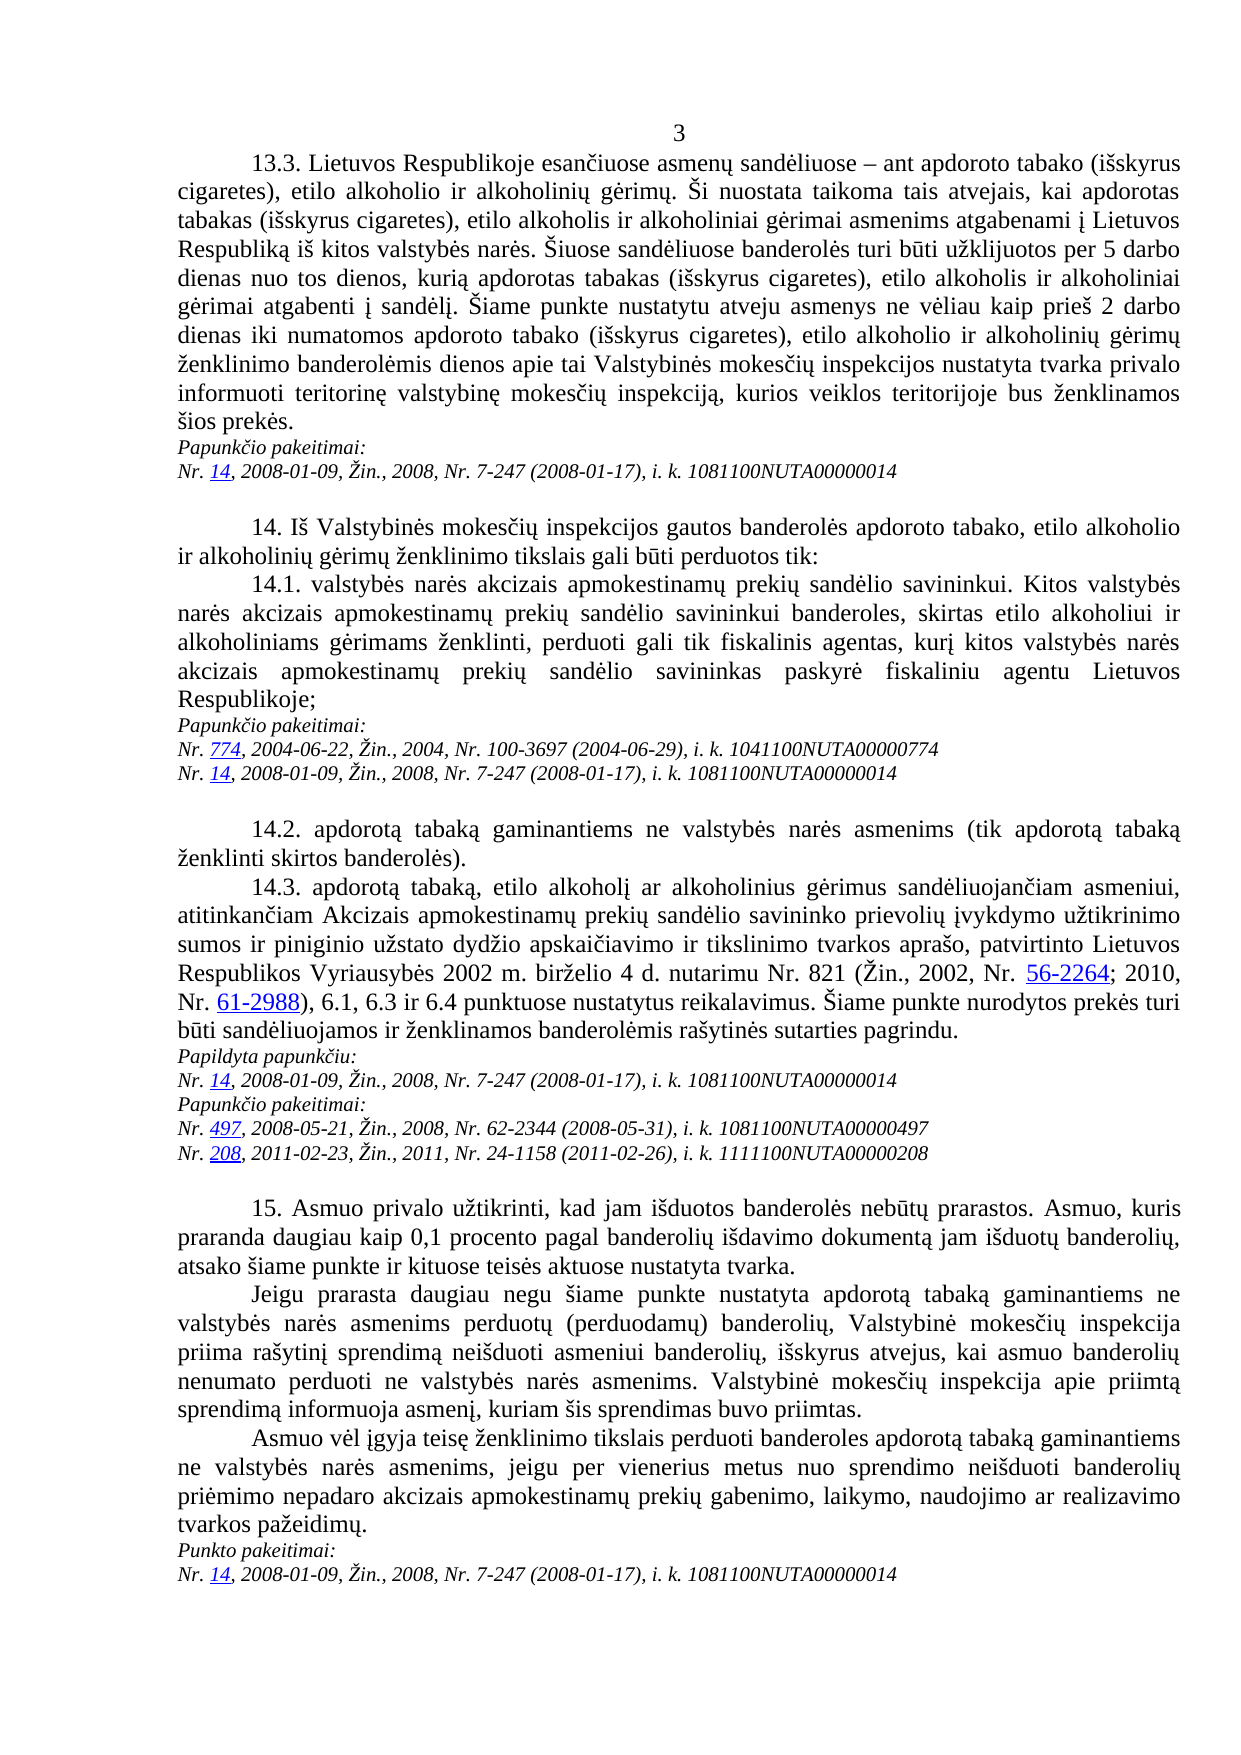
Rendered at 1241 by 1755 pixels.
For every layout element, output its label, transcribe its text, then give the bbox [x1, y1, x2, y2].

text Papunkčio pakeitimai: [177, 1092, 1181, 1116]
text 14. Iš Valstybinės mokesčių inspekcijos gautos banderolės apdoroto tabako, etilo alkoholio ir alkoholinių gėrimų ženklinimo tikslais gali būti perduotos tik: [177, 512, 1181, 569]
text Asmuo vėl įgyja teisę ženklinimo tikslais perduoti banderoles apdorotą tabaką gaminantiems ne valstybės narės asmenims, jeigu per vienerius metus nuo sprendimo neišduoti banderolių priėmimo nepadaro akcizais apmokestinamų prekių gabenimo, laikymo, naudojimo ar realizavimo tvarkos pažeidimų. [177, 1423, 1181, 1538]
text Nr. 14, 2008-01-09, Žin., 2008, Nr. 7-247 (2008-01-17), i. k. 1081100NUTA00000014 [177, 761, 1181, 785]
text 15. Asmuo privalo užtikrinti, kad jam išduotos banderolės nebūtų prarastos. Asmuo, kuris praranda daugiau kaip 0,1 procento pagal banderolių išdavimo dokumentą jam išduotų banderolių, atsako šiame punkte ir kituose teisės aktuose nustatyta tvarka. [177, 1193, 1181, 1279]
text 14.3. apdorotą tabaką, etilo alkoholį ar alkoholinius gėrimus sandėliuojančiam asmeniui, atitinkančiam Akcizais apmokestinamų prekių sandėlio savininko prievolių įvykdymo užtikrinimo sumos ir piniginio užstato dydžio apskaičiavimo ir tikslinimo tvarkos aprašo, patvirtinto Lietuvos Respublikos Vyriausybės 2002 m. birželio 4 d. nutarimu Nr. 821 (Žin., 2002, Nr. 56-2264; 2010, Nr. 61-2988), 6.1, 6.3 ir 6.4 punktuose nustatytus reikalavimus. Šiame punkte nurodytos prekės turi būti sandėliuojamos ir ženklinamos banderolėmis rašytinės sutarties pagrindu. [177, 872, 1181, 1044]
text Nr. 14, 2008-01-09, Žin., 2008, Nr. 7-247 (2008-01-17), i. k. 1081100NUTA00000014 [177, 459, 1181, 483]
text Nr. 14, 2008-01-09, Žin., 2008, Nr. 7-247 (2008-01-17), i. k. 1081100NUTA00000014 [177, 1562, 1181, 1586]
text Nr. 497, 2008-05-21, Žin., 2008, Nr. 62-2344 (2008-05-31), i. k. 1081100NUTA00000497 [177, 1116, 1181, 1140]
text Papunkčio pakeitimai: [177, 713, 1181, 737]
text Nr. 208, 2011-02-23, Žin., 2011, Nr. 24-1158 (2011-02-26), i. k. 1111100NUTA00000208 [177, 1140, 1181, 1164]
text 14.1. valstybės narės akcizais apmokestinamų prekių sandėlio savininkui. Kitos valstybės narės akcizais apmokestinamų prekių sandėlio savininkui banderoles, skirtas etilo alkoholiui ir alkoholiniams gėrimams ženklinti, perduoti gali tik fiskalinis agentas, kurį kitos valstybės narės akcizais apmokestinamų prekių sandėlio savininkas paskyrė fiskaliniu agentu Lietuvos Respublikoje; [177, 569, 1181, 713]
text Jeigu prarasta daugiau negu šiame punkte nustatyta apdorotą tabaką gaminantiems ne valstybės narės asmenims perduotų (perduodamų) banderolių, Valstybinė mokesčių inspekcija priima rašytinį sprendimą neišduoti asmeniui banderolių, išskyrus atvejus, kai asmuo banderolių nenumato perduoti ne valstybės narės asmenims. Valstybinė mokesčių inspekcija apie priimtą sprendimą informuoja asmenį, kuriam šis sprendimas buvo priimtas. [177, 1279, 1181, 1423]
text 13.3. Lietuvos Respublikoje esančiuose asmenų sandėliuose – ant apdoroto tabako (išskyrus cigaretes), etilo alkoholio ir alkoholinių gėrimų. Ši nuostata taikoma tais atvejais, kai apdorotas tabakas (išskyrus cigaretes), etilo alkoholis ir alkoholiniai gėrimai asmenims atgabenami į Lietuvos Respubliką iš kitos valstybės narės. Šiuose sandėliuose banderolės turi būti užklijuotos per 5 darbo dienas nuo tos dienos, kurią apdorotas tabakas (išskyrus cigaretes), etilo alkoholis ir alkoholiniai gėrimai atgabenti į sandėlį. Šiame punkte nustatytu atveju asmenys ne vėliau kaip prieš 2 darbo dienas iki numatomos apdoroto tabako (išskyrus cigaretes), etilo alkoholio ir alkoholinių gėrimų ženklinimo banderolėmis dienos apie tai Valstybinės mokesčių inspekcijos nustatyta tvarka privalo informuoti teritorinę valstybinę mokesčių inspekciją, kurios veiklos teritorijoje bus ženklinamos šios prekės. [177, 148, 1181, 435]
text Nr. 14, 2008-01-09, Žin., 2008, Nr. 7-247 (2008-01-17), i. k. 1081100NUTA00000014 [177, 1068, 1181, 1092]
text Papunkčio pakeitimai: [177, 435, 1181, 459]
text 14.2. apdorotą tabaką gaminantiems ne valstybės narės asmenims (tik apdorotą tabaką ženklinti skirtos banderolės). [177, 814, 1181, 872]
text Nr. 774, 2004-06-22, Žin., 2004, Nr. 100-3697 (2004-06-29), i. k. 1041100NUTA00000774 [177, 737, 1181, 761]
text Punkto pakeitimai: [177, 1538, 1181, 1562]
text Papildyta papunkčiu: [177, 1044, 1181, 1068]
